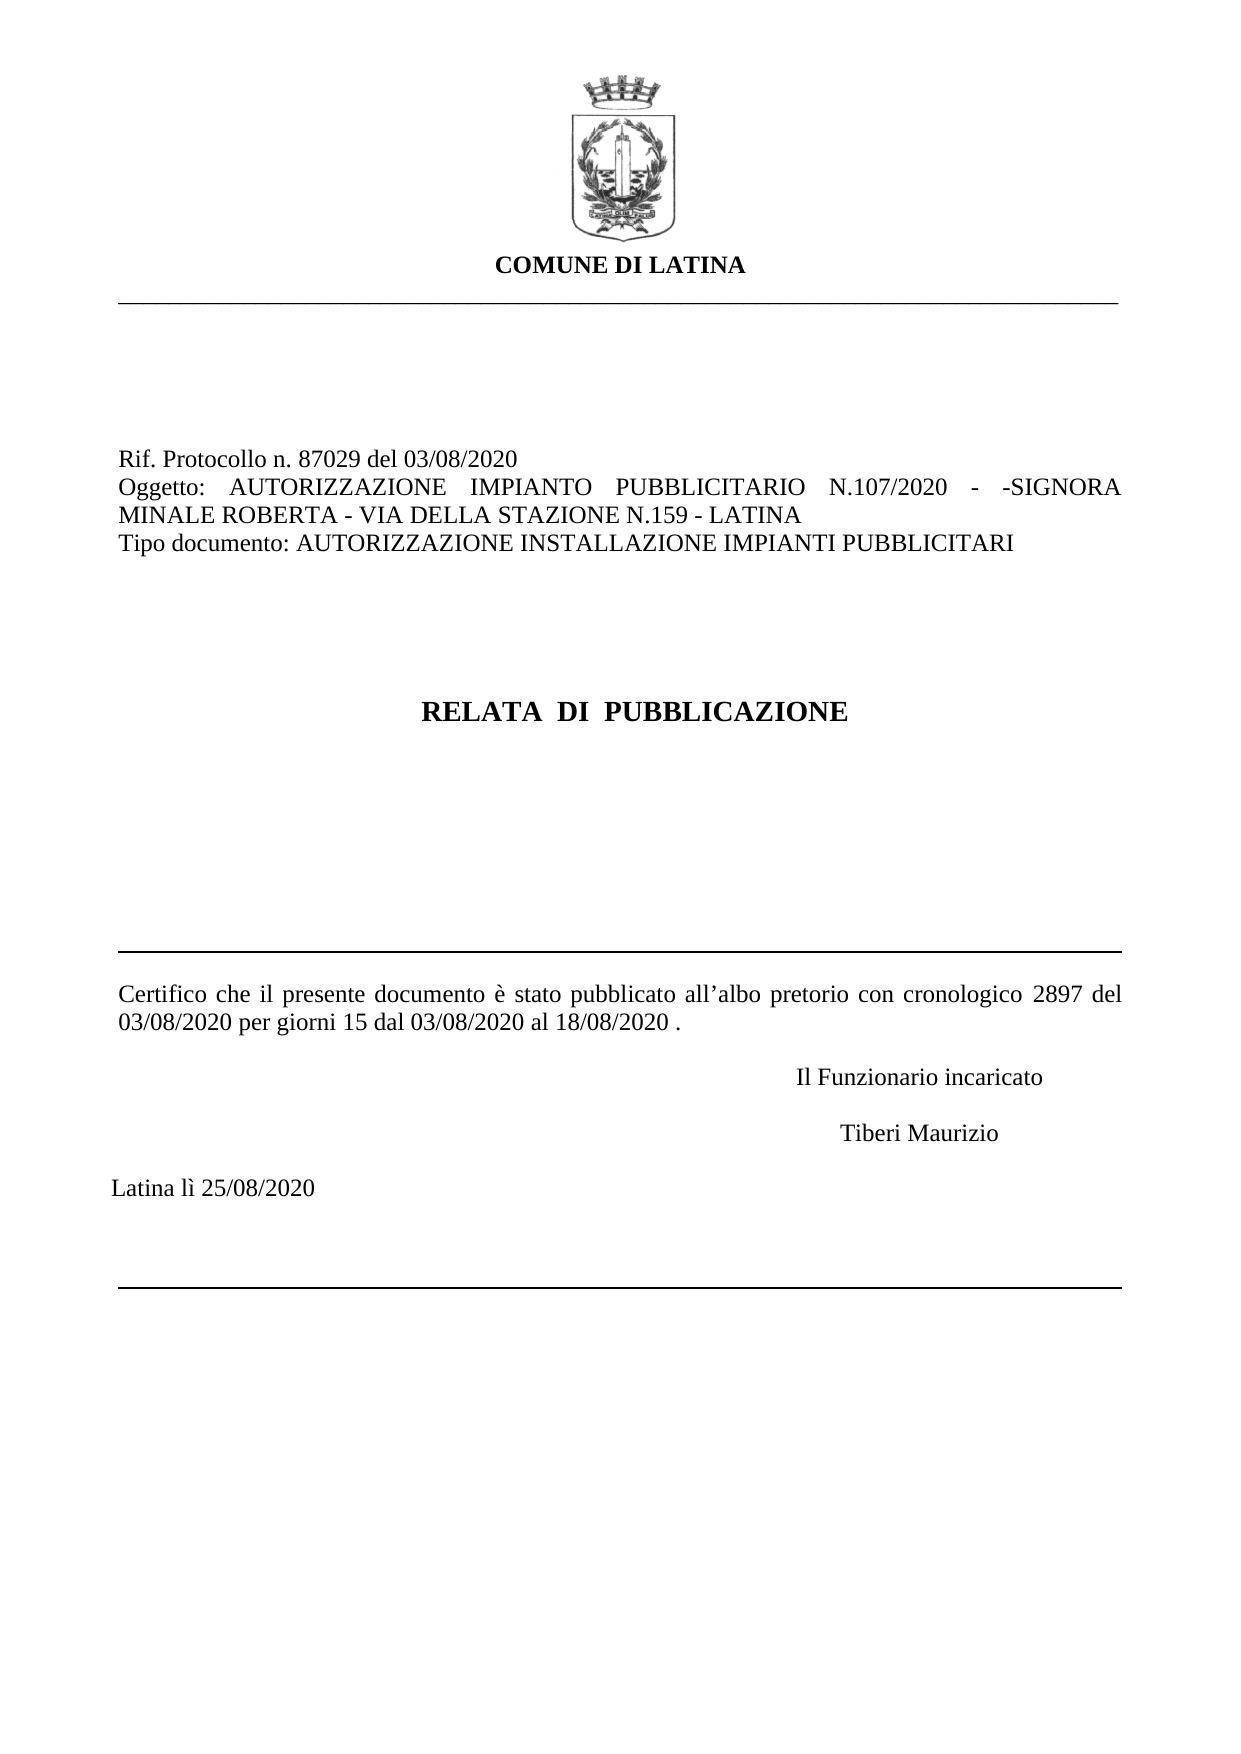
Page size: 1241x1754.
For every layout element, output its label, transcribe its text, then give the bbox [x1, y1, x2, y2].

table_cell [111, 1119, 591, 1146]
picture [556, 75, 685, 252]
table_header [692, 1063, 709, 1091]
table_header [591, 1063, 692, 1091]
table_cell [692, 1174, 709, 1202]
table_cell [709, 1091, 1129, 1119]
text Rif. Protocollo n. 87029 del 03/08/2020 [118, 446, 1122, 473]
table_cell [591, 1174, 692, 1202]
table_cell Tiberi Maurizio [709, 1119, 1129, 1146]
table_cell [111, 1146, 591, 1174]
text Oggetto: AUTORIZZAZIONE IMPIANTO PUBBLICITARIO N.107/2020 - -SIGNORA MINALE ROBERTA - VIA DELLA STAZIONE N.159 - LATINA [118, 473, 1122, 529]
table_cell [709, 1174, 1129, 1202]
text Tipo documento: AUTORIZZAZIONE INSTALLAZIONE IMPIANTI PUBBLICITARI [118, 529, 1122, 556]
table_cell [591, 1146, 692, 1174]
subtitle RELATA DI PUBBLICAZIONE [118, 695, 1122, 727]
table_cell [111, 1091, 591, 1119]
text Certifico che il presente documento è stato pubblicato all’albo pretorio con cronologico 2897 del 03/08/2020 per giorni 15 dal 03/08/2020 al 18/08/2020 . [118, 980, 1122, 1036]
table_header Il Funzionario incaricato [709, 1063, 1129, 1091]
table_cell [709, 1146, 1129, 1174]
table_cell [692, 1091, 709, 1119]
table_cell [692, 1119, 709, 1146]
table_cell [692, 1146, 709, 1174]
table_header [111, 1063, 591, 1091]
table_cell Latina lì 25/08/2020 [111, 1174, 591, 1202]
table_cell [591, 1119, 692, 1146]
table_cell [591, 1091, 692, 1119]
